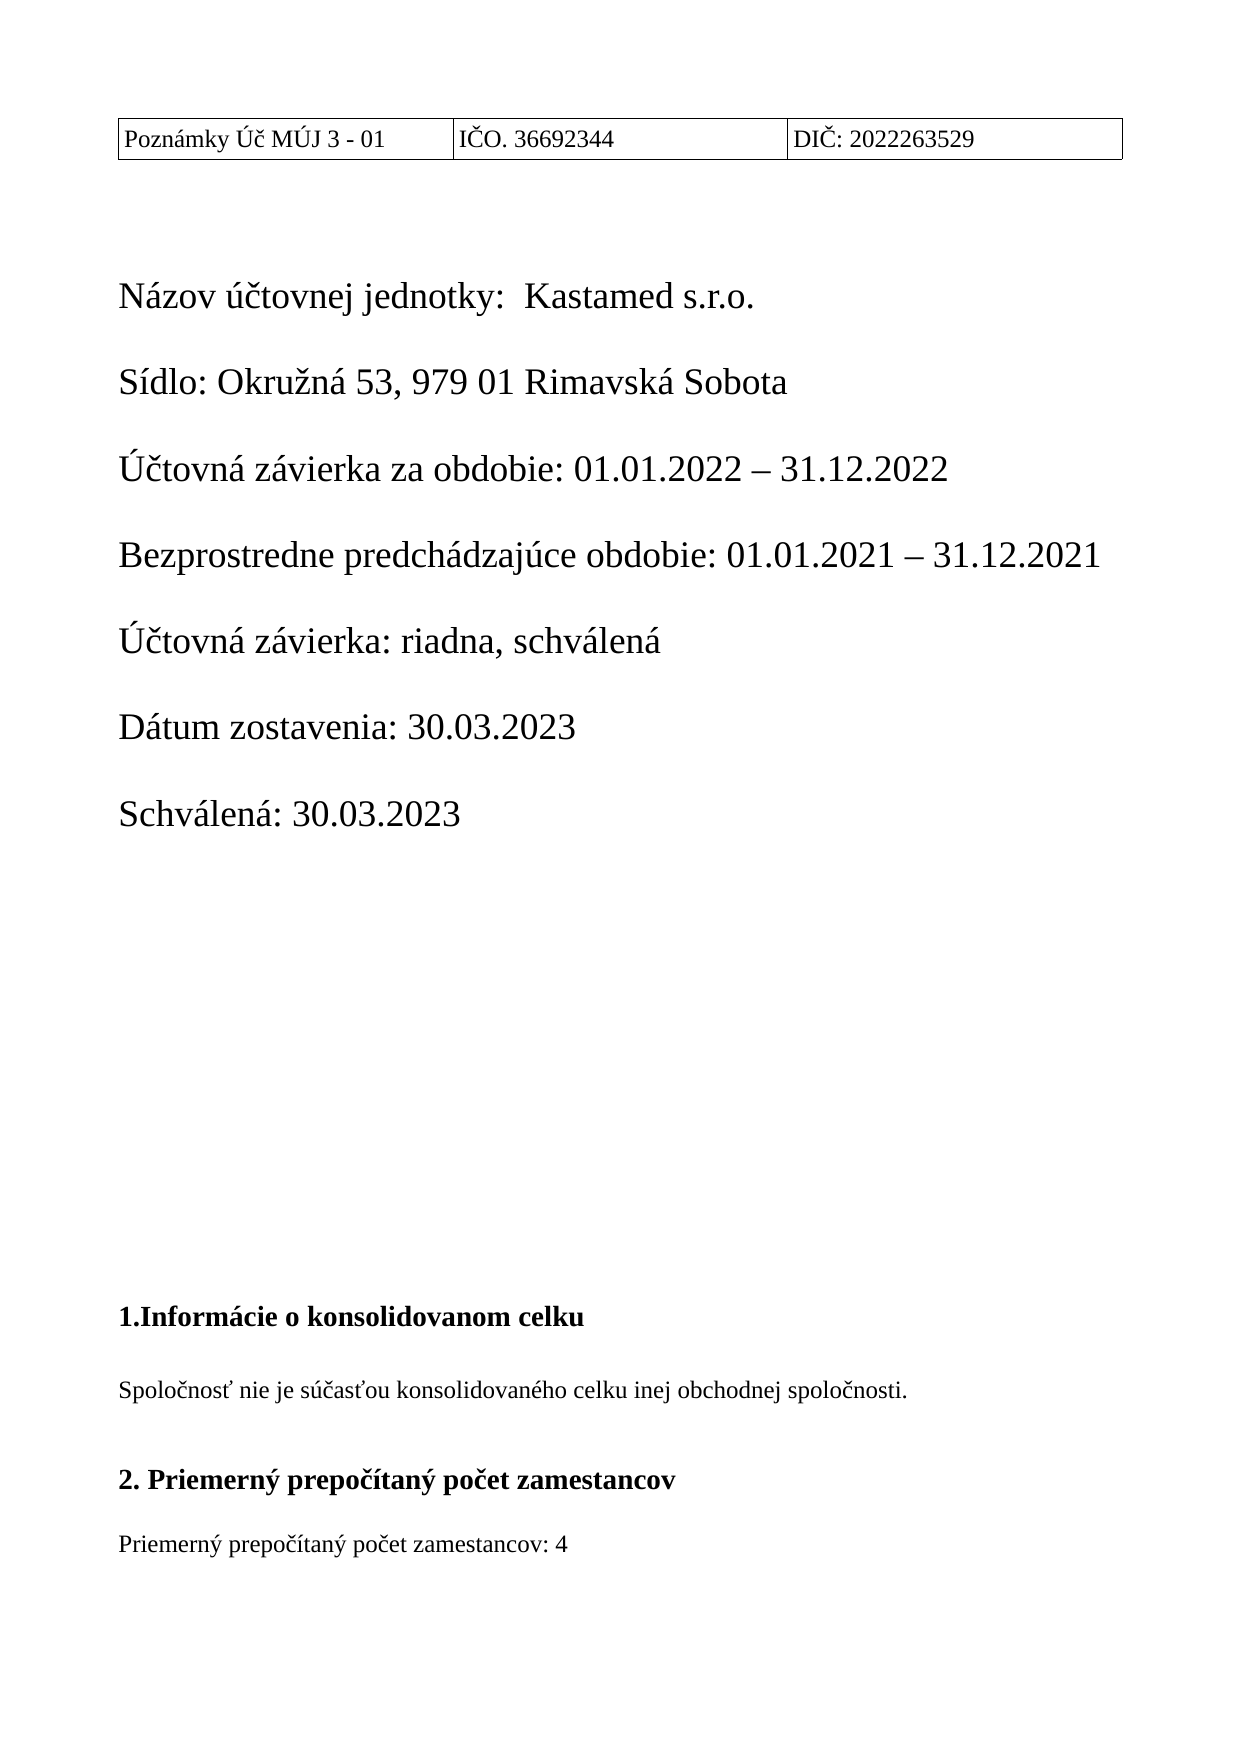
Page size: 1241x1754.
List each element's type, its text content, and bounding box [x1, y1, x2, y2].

text Dátum zostavenia: 30.03.2023 [118, 705, 1122, 748]
text 1.Informácie o konsolidovanom celku [118, 1299, 1122, 1332]
table_header IČO. 36692344 [454, 119, 787, 158]
text Sídlo: Okružná 53, 979 01 Rimavská Sobota [118, 360, 1122, 403]
text Účtovná závierka: riadna, schválená [118, 618, 1122, 662]
text Schválená: 30.03.2023 [118, 791, 1122, 834]
table_header DIČ: 2022263529 [788, 119, 1122, 158]
text Účtovná závierka za obdobie: 01.01.2022 – 31.12.2022 [118, 446, 1122, 489]
table_header Poznámky Úč MÚJ 3 - 01 [119, 119, 453, 158]
text Spoločnosť nie je súčasťou konsolidovaného celku inej obchodnej spoločnosti. [118, 1376, 1122, 1404]
text Bezprostredne predchádzajúce obdobie: 01.01.2021 – 31.12.2021 [118, 532, 1122, 575]
text 2. Priemerný prepočítaný počet zamestancov [118, 1462, 1122, 1495]
text Názov účtovnej jednotky: Kastamed s.r.o. [118, 273, 1122, 317]
text Priemerný prepočítaný počet zamestancov: 4 [118, 1529, 1122, 1558]
